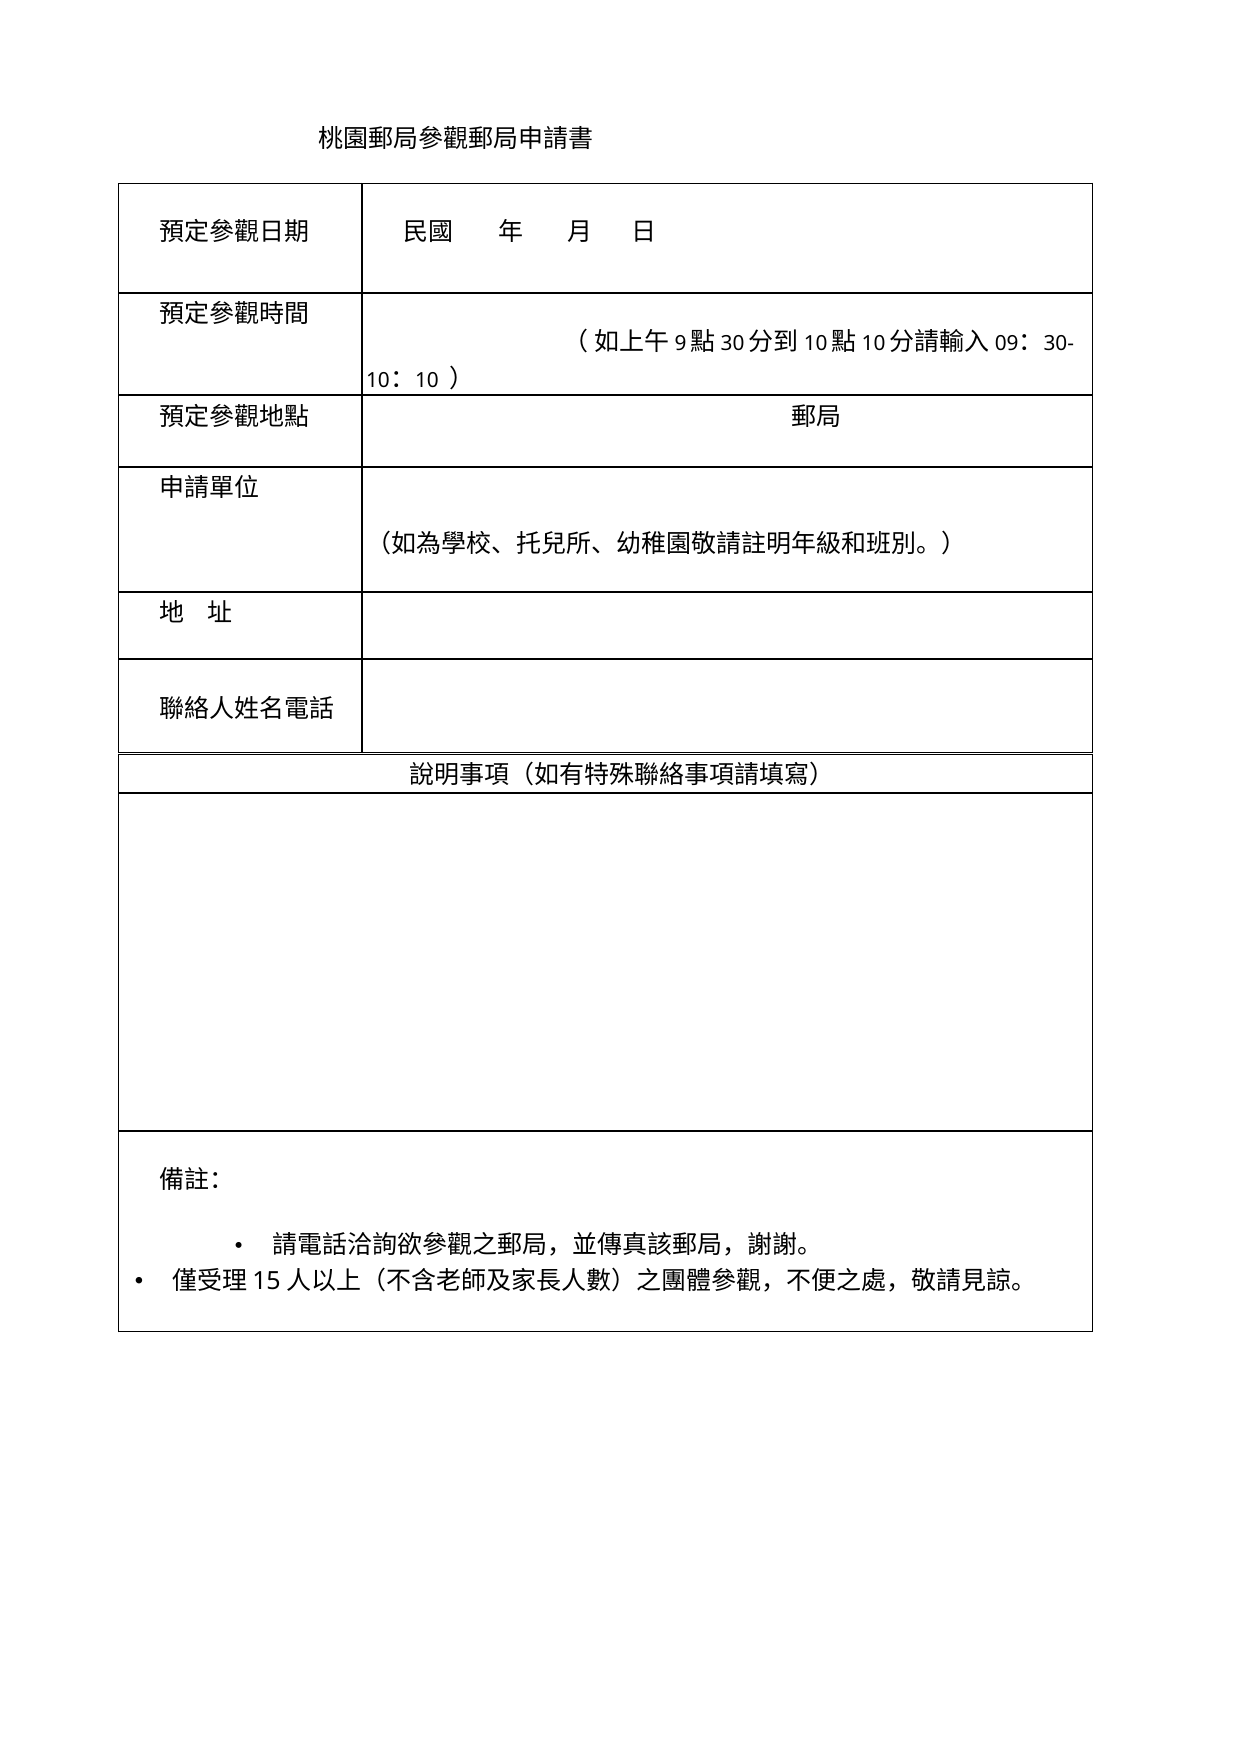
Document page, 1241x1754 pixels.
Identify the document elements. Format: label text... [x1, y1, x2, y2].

table_cell 預定參觀地點 [119, 396, 361, 466]
table_cell （ 如上午9點30分到10點10分請輸入09：30-10：10 ） [363, 294, 1092, 394]
table_cell [363, 593, 1092, 658]
table_cell [363, 660, 1092, 752]
table_cell 預定參觀時間 [119, 294, 361, 394]
table_cell 聯絡人姓名電話 [119, 660, 361, 752]
table_cell 申請單位 [119, 468, 361, 591]
text 桃園郵局參觀郵局申請書 [156, 118, 1122, 154]
table_cell [119, 794, 1092, 1130]
table_header 民國 年 月 日 [363, 184, 1092, 292]
table_cell 郵局 [363, 396, 1092, 466]
table_cell 地 址 [119, 593, 361, 658]
table_cell 說明事項（如有特殊聯絡事項請填寫） [119, 755, 1092, 792]
table_cell （如為學校、托兒所、幼稚園敬請註明年級和班別。） [363, 468, 1092, 591]
table_cell 備註： 請電話洽詢欲參觀之郵局，並傳真該郵局，謝謝。 僅受理15人以上（不含老師及家長人數）之團體參觀，不便之處，敬請見諒。 [119, 1132, 1092, 1331]
table_header 預定參觀日期 [119, 184, 361, 292]
